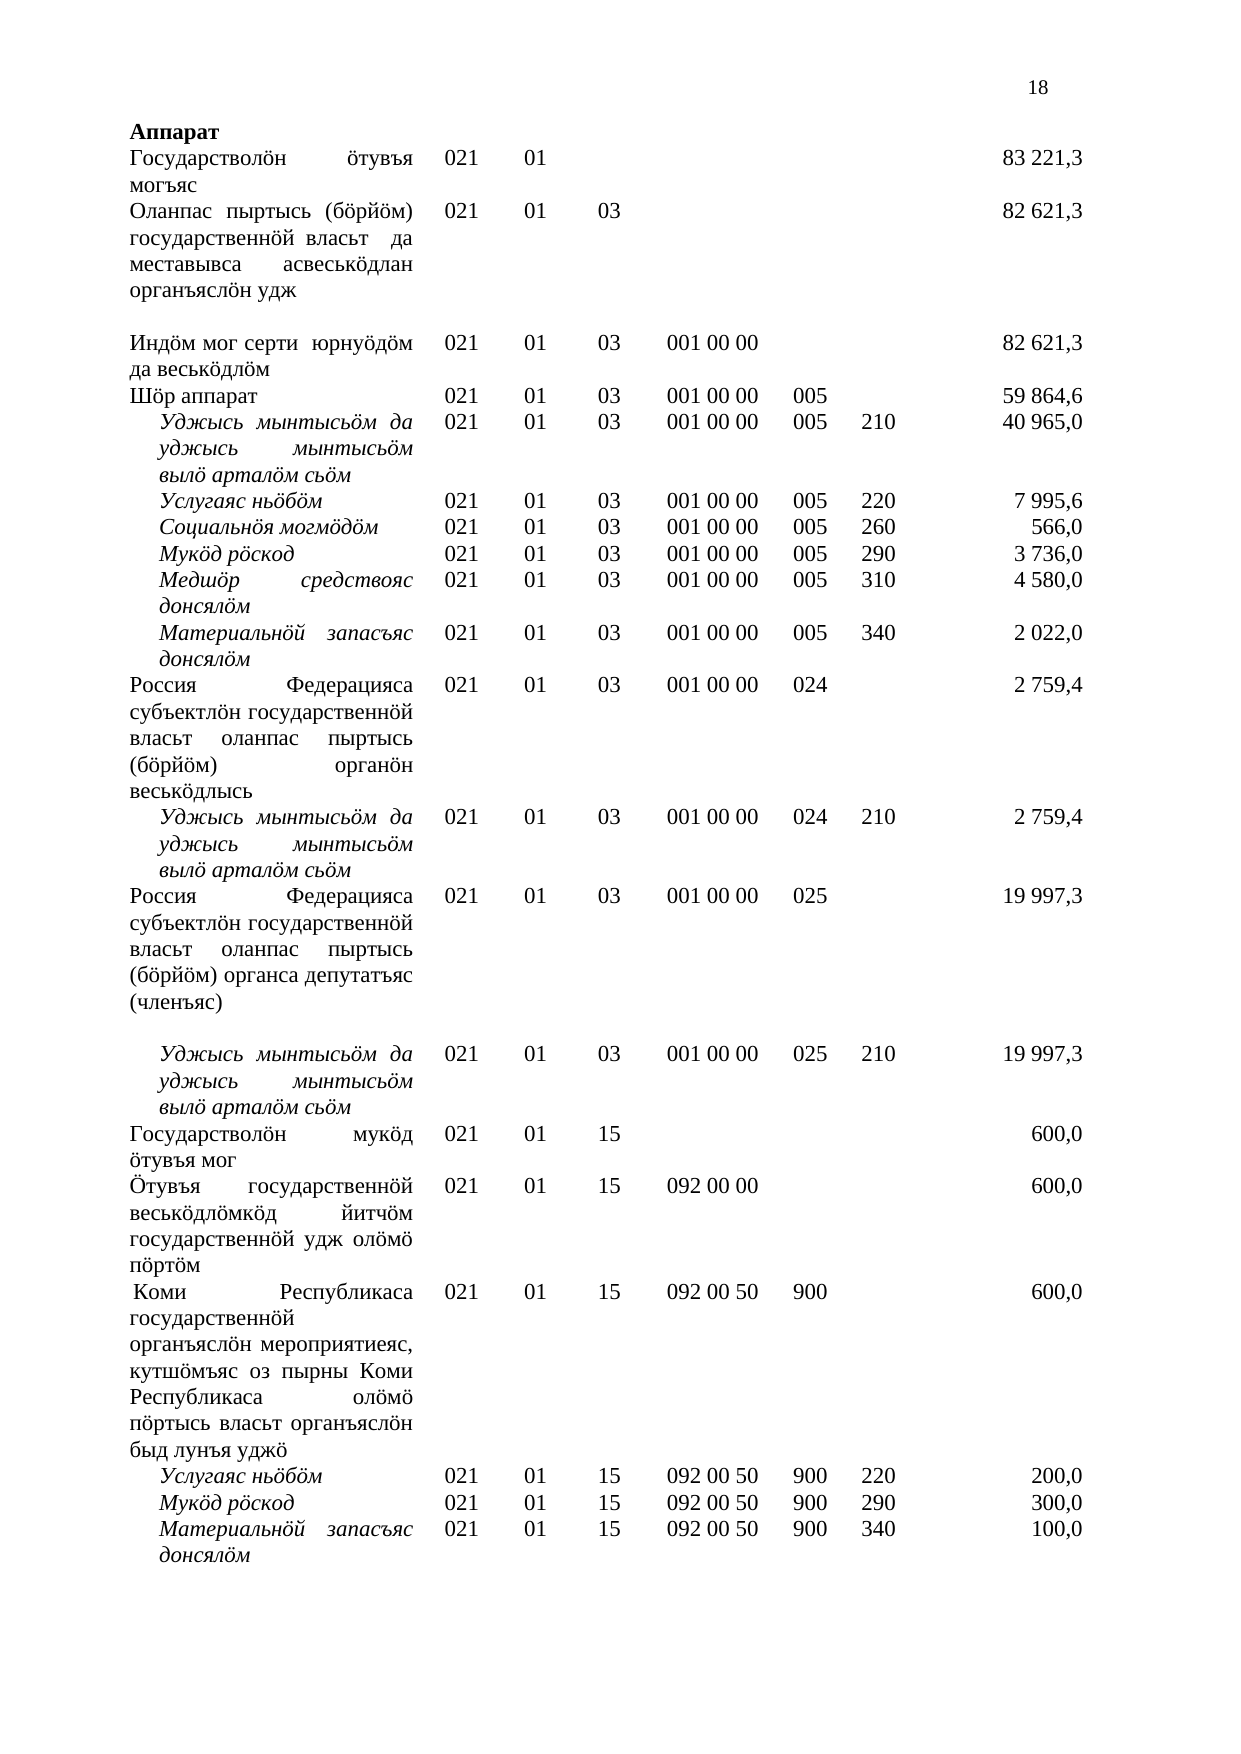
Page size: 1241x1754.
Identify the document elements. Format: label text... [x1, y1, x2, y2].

table_cell 025 [779, 883, 841, 1041]
table_cell 021 [425, 1120, 498, 1172]
table_cell 001 00 00 [646, 1041, 779, 1119]
table_cell [779, 197, 841, 329]
table_cell Услугаяс ньöбöм [118, 487, 424, 513]
table_cell 021 [425, 803, 498, 882]
table_cell 83 221,3 [915, 145, 1094, 197]
table_cell [1094, 1120, 1150, 1172]
table_cell [841, 1278, 915, 1462]
table_cell [1094, 408, 1150, 487]
table_cell 100,0 [915, 1515, 1094, 1568]
table_cell 15 [572, 1278, 646, 1462]
table_cell 092 00 50 [646, 1515, 779, 1568]
table_cell [841, 197, 915, 329]
table_cell 59 864,6 [915, 382, 1094, 408]
table_cell 03 [572, 803, 646, 882]
table_cell [779, 1172, 841, 1278]
table_cell [1094, 382, 1150, 408]
table_cell 021 [425, 566, 498, 619]
table_cell 4 580,0 [915, 566, 1094, 619]
table_cell Оланпас пыртысь (бöрйöм) государственнöй власьт да меставывса асвеськöдлан органъяслöн удж [118, 197, 424, 329]
table_cell [1094, 540, 1150, 566]
table_cell [841, 1568, 915, 1594]
table_cell 021 [425, 1278, 498, 1462]
table_cell Социальнöя могмöдöм [118, 514, 424, 540]
table_cell 900 [779, 1462, 841, 1488]
table_cell [1094, 1041, 1150, 1119]
table_cell 15 [572, 1120, 646, 1172]
table_cell 2 759,4 [915, 672, 1094, 803]
table_cell [1094, 1515, 1150, 1568]
table_cell [1094, 619, 1150, 672]
table_cell 01 [498, 1041, 572, 1119]
table_cell 01 [498, 1120, 572, 1172]
table_cell [425, 118, 498, 144]
table_cell [646, 1120, 779, 1172]
table_cell 024 [779, 803, 841, 882]
table_cell [1094, 803, 1150, 882]
table_cell 03 [572, 566, 646, 619]
table_cell 005 [779, 540, 841, 566]
table_cell Россия Федерацияса субъектлöн государственнöй власьт оланпас пыртысь (бöрйöм) органса депутатъяс (членъяс) [118, 883, 424, 1041]
table_cell 021 [425, 540, 498, 566]
table_cell 01 [498, 514, 572, 540]
table_cell [841, 382, 915, 408]
table_cell 005 [779, 619, 841, 672]
table_cell 03 [572, 1041, 646, 1119]
table_cell 021 [425, 197, 498, 329]
table_cell [1094, 1568, 1150, 1594]
table_cell 03 [572, 382, 646, 408]
table_cell 021 [425, 382, 498, 408]
table_cell 001 00 00 [646, 566, 779, 619]
table_cell 7 995,6 [915, 487, 1094, 513]
table_cell 260 [841, 514, 915, 540]
table_cell 092 00 00 [646, 1172, 779, 1278]
table_cell [779, 1120, 841, 1172]
table_cell [1094, 1278, 1150, 1462]
table_cell [646, 1568, 779, 1594]
table_cell [841, 329, 915, 382]
table_cell 290 [841, 540, 915, 566]
table_cell Мукöд рöскод [118, 540, 424, 566]
table_cell [841, 672, 915, 803]
table_cell 03 [572, 514, 646, 540]
table_cell 600,0 [915, 1278, 1094, 1462]
table_cell [779, 118, 841, 144]
table_cell 025 [779, 1041, 841, 1119]
table_cell 01 [498, 487, 572, 513]
table_cell 03 [572, 540, 646, 566]
table_cell 021 [425, 619, 498, 672]
table_cell Материальнöй запасъяс донсялöм [118, 619, 424, 672]
table_cell 001 00 00 [646, 382, 779, 408]
table_cell Коми Республикаса государственнöй органъяслöн мероприятиеяс, кутшöмъяс оз пырны Коми Республикаса олöмö пöртысь власьт органъяслöн быд лунъя уджö [118, 1278, 424, 1462]
table_cell 021 [425, 329, 498, 382]
table_cell Шöр аппарат [118, 382, 424, 408]
table_cell 300,0 [915, 1489, 1094, 1515]
table_cell Услугаяс ньöбöм [118, 1462, 424, 1488]
table_cell [841, 1120, 915, 1172]
table_cell 566,0 [915, 514, 1094, 540]
table_cell [572, 145, 646, 197]
table_cell Мукöд рöскод [118, 1489, 424, 1515]
table_cell 001 00 00 [646, 329, 779, 382]
table_cell 01 [498, 619, 572, 672]
table_cell [1094, 672, 1150, 803]
table_cell 01 [498, 566, 572, 619]
table_cell [1094, 1462, 1150, 1488]
table_cell [1094, 514, 1150, 540]
table_cell 03 [572, 197, 646, 329]
table_cell 01 [498, 1278, 572, 1462]
table_cell Материальнöй запасъяс донсялöм [118, 1515, 424, 1568]
table_cell [1094, 197, 1150, 329]
table_cell 900 [779, 1515, 841, 1568]
table_cell 19 997,3 [915, 1041, 1094, 1119]
table_cell [572, 118, 646, 144]
table_cell 005 [779, 566, 841, 619]
table_cell 900 [779, 1278, 841, 1462]
table_cell 01 [498, 329, 572, 382]
table_cell 01 [498, 382, 572, 408]
table_cell 03 [572, 487, 646, 513]
table_cell [1094, 566, 1150, 619]
table_cell 092 00 50 [646, 1489, 779, 1515]
table_cell [498, 1568, 572, 1594]
table_cell 01 [498, 540, 572, 566]
table_cell 3 736,0 [915, 540, 1094, 566]
table_cell 021 [425, 1172, 498, 1278]
table_cell [841, 118, 915, 144]
table_cell 021 [425, 1489, 498, 1515]
table_cell [1094, 1489, 1150, 1515]
table_cell 03 [572, 672, 646, 803]
table_cell 01 [498, 1515, 572, 1568]
table_cell 01 [498, 197, 572, 329]
table_cell 005 [779, 382, 841, 408]
table_cell [841, 1172, 915, 1278]
table_cell 021 [425, 487, 498, 513]
table_cell Уджысь мынтысьöм да уджысь мынтысьöм вылö арталöм сьöм [118, 408, 424, 487]
table_cell Россия Федерацияса субъектлöн государственнöй власьт оланпас пыртысь (бöрйöм) органöн веськöдлысь [118, 672, 424, 803]
table_cell 19 997,3 [915, 883, 1094, 1041]
table_cell 310 [841, 566, 915, 619]
table_cell 001 00 00 [646, 408, 779, 487]
table_cell 001 00 00 [646, 619, 779, 672]
table_cell 01 [498, 145, 572, 197]
table_cell [779, 329, 841, 382]
table_cell 210 [841, 1041, 915, 1119]
table_cell 01 [498, 408, 572, 487]
table_cell 01 [498, 672, 572, 803]
table_cell 2 759,4 [915, 803, 1094, 882]
table_cell Государстволöн мукöд öтувъя мог [118, 1120, 424, 1172]
table_cell 01 [498, 883, 572, 1041]
table_cell 220 [841, 487, 915, 513]
table_cell [1094, 883, 1150, 1041]
table_cell 600,0 [915, 1172, 1094, 1278]
table_cell [1094, 118, 1150, 144]
table_cell 001 00 00 [646, 672, 779, 803]
table_cell 001 00 00 [646, 883, 779, 1041]
table_cell Медшöр средствояс донсялöм [118, 566, 424, 619]
table_cell 03 [572, 883, 646, 1041]
table_cell 092 00 50 [646, 1278, 779, 1462]
table_cell 092 00 50 [646, 1462, 779, 1488]
table_cell 210 [841, 408, 915, 487]
table_cell 340 [841, 1515, 915, 1568]
table_cell [841, 883, 915, 1041]
table_cell 03 [572, 619, 646, 672]
table_cell [1094, 1172, 1150, 1278]
table_cell 024 [779, 672, 841, 803]
table_cell 021 [425, 1041, 498, 1119]
table_cell 220 [841, 1462, 915, 1488]
table_cell 001 00 00 [646, 514, 779, 540]
table_cell 021 [425, 672, 498, 803]
table_cell 900 [779, 1489, 841, 1515]
table_cell 021 [425, 514, 498, 540]
table_cell 40 965,0 [915, 408, 1094, 487]
table_cell [915, 1568, 1094, 1594]
table_cell 340 [841, 619, 915, 672]
table_cell 021 [425, 1515, 498, 1568]
table_cell 600,0 [915, 1120, 1094, 1172]
table_cell Аппарат [118, 118, 424, 144]
table_cell 021 [425, 145, 498, 197]
table_cell 15 [572, 1462, 646, 1488]
table_cell Öтувъя государственнöй веськöдлöмкöд йитчöм государственнöй удж олöмö пöртöм [118, 1172, 424, 1278]
table_cell [646, 197, 779, 329]
table_cell 005 [779, 487, 841, 513]
table_cell 005 [779, 514, 841, 540]
table_cell Индöм мог серти юрнуöдöм да веськöдлöм [118, 329, 424, 382]
table_cell Уджысь мынтысьöм да уджысь мынтысьöм вылö арталöм сьöм [118, 803, 424, 882]
table_cell 03 [572, 408, 646, 487]
table_cell 210 [841, 803, 915, 882]
table_cell 021 [425, 408, 498, 487]
table_cell 001 00 00 [646, 540, 779, 566]
table_cell 005 [779, 408, 841, 487]
table_cell [1094, 329, 1150, 382]
table_cell 01 [498, 1462, 572, 1488]
table_cell [1094, 145, 1150, 197]
table_cell [572, 1568, 646, 1594]
table_cell 15 [572, 1489, 646, 1515]
table_cell 15 [572, 1515, 646, 1568]
table_cell 2 022,0 [915, 619, 1094, 672]
table_cell 15 [572, 1172, 646, 1278]
table_cell Государстволöн öтувъя могъяс [118, 145, 424, 197]
table_cell 021 [425, 883, 498, 1041]
table_cell 01 [498, 1172, 572, 1278]
table_cell [1094, 487, 1150, 513]
table_cell [646, 118, 779, 144]
table_cell [498, 118, 572, 144]
table_cell [915, 118, 1094, 144]
table_cell [425, 1568, 498, 1594]
table_cell [118, 1568, 424, 1594]
table_cell 290 [841, 1489, 915, 1515]
table_cell 001 00 00 [646, 487, 779, 513]
table_cell [646, 145, 779, 197]
table_cell 82 621,3 [915, 329, 1094, 382]
table_cell 82 621,3 [915, 197, 1094, 329]
table_cell 200,0 [915, 1462, 1094, 1488]
table_cell 001 00 00 [646, 803, 779, 882]
table_cell 01 [498, 1489, 572, 1515]
table_cell [779, 1568, 841, 1594]
table_cell [779, 145, 841, 197]
table_cell 021 [425, 1462, 498, 1488]
table_cell Уджысь мынтысьöм да уджысь мынтысьöм вылö арталöм сьöм [118, 1041, 424, 1119]
table_cell 03 [572, 329, 646, 382]
table_cell [841, 145, 915, 197]
table_cell 01 [498, 803, 572, 882]
